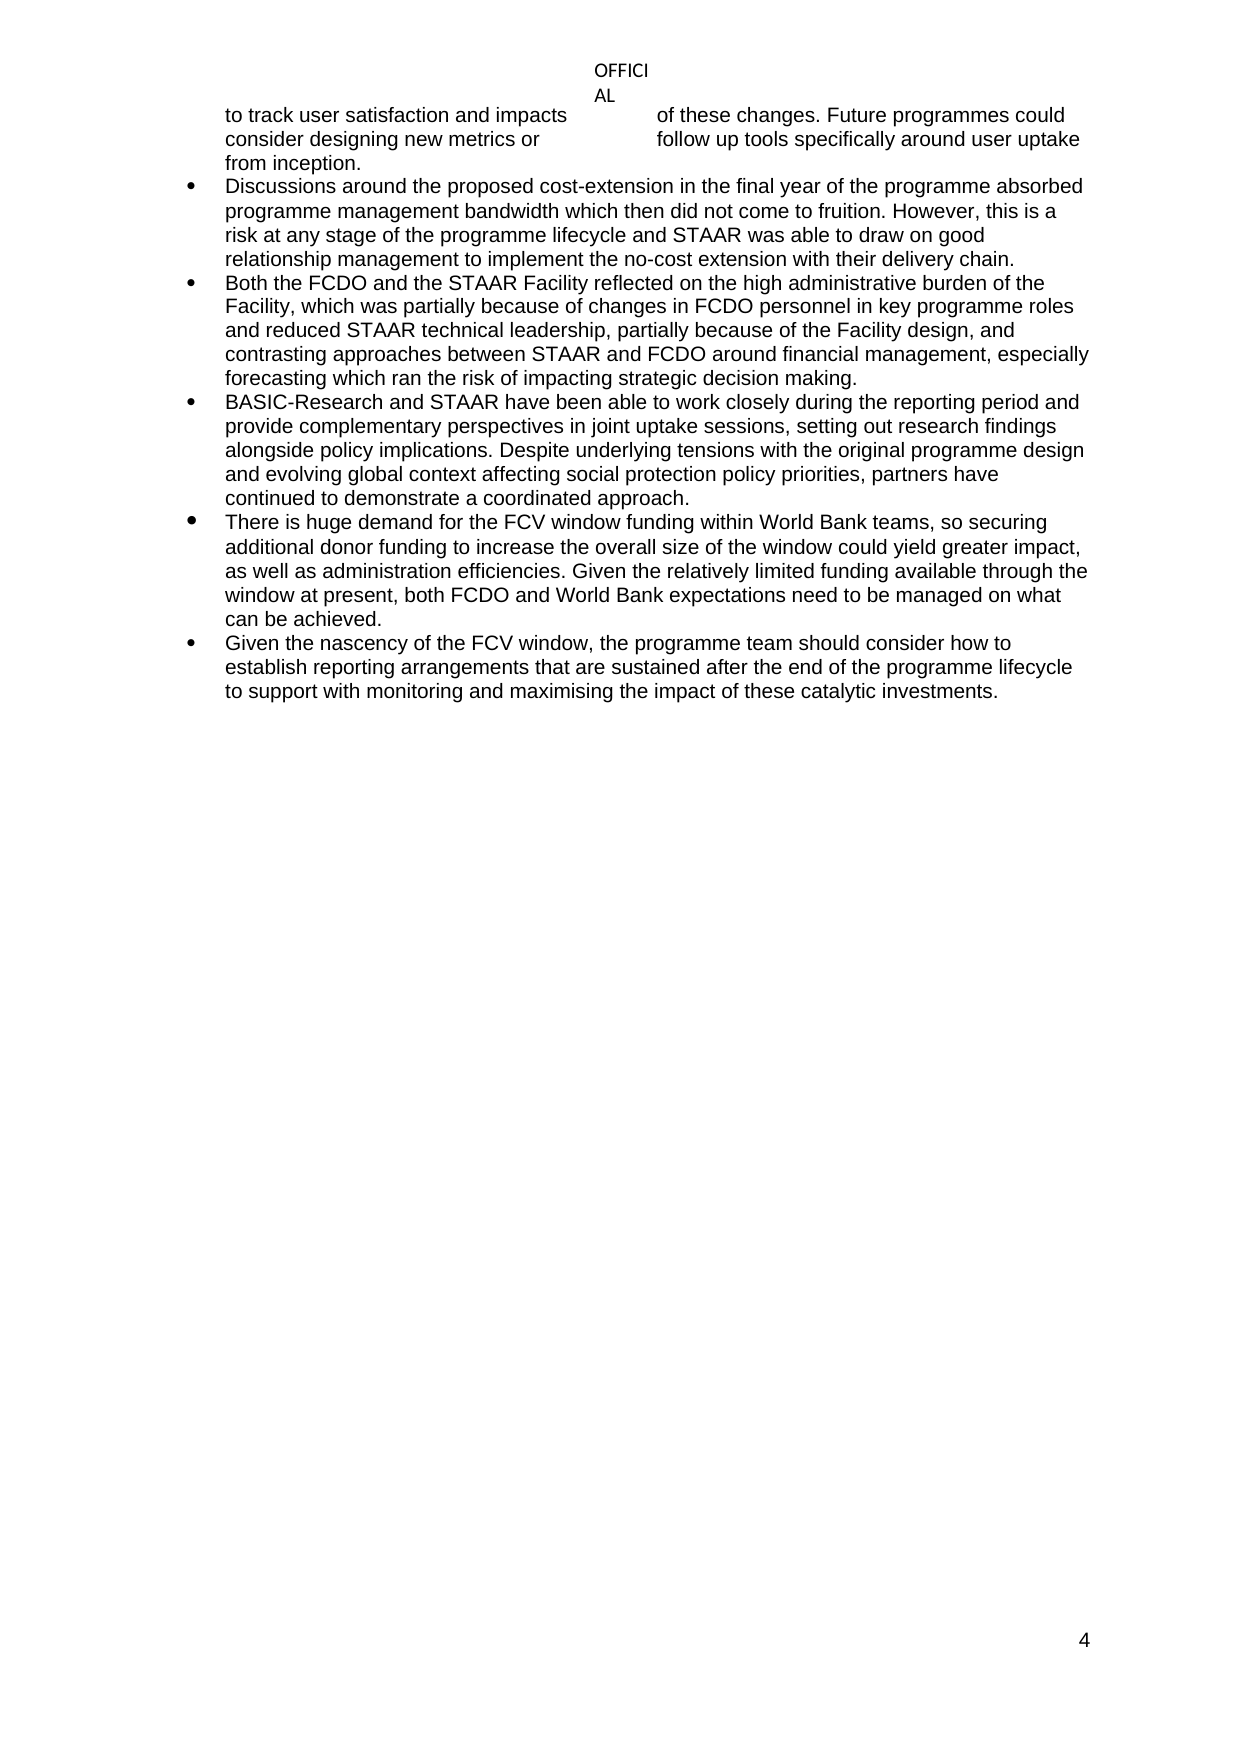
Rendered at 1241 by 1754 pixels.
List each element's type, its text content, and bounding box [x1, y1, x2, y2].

list BASIC-Research and STAAR have been able to work closely during the reporting period and provide complementary perspectives in joint uptake sessions, setting out research findings alongside policy implications. Despite underlying tensions with the original programme design and evolving global context affecting social protection policy priorities, partners have continued to demonstrate a coordinated approach. [187, 390, 1090, 510]
list Discussions around the proposed cost-extension in the final year of the programme absorbed programme management bandwidth which then did not come to fruition. However, this is a risk at any stage of the programme lifecycle and STAAR was able to draw on good relationship management to implement the no-cost extension with their delivery chain. [187, 174, 1090, 270]
list There is huge demand for the FCV window funding within World Bank teams, so securing additional donor funding to increase the overall size of the window could yield greater impact, as well as administration efficiencies. Given the relatively limited funding available through the window at present, both FCDO and World Bank expectations need to be managed on what can be achieved. [187, 510, 1090, 631]
list to track user satisfaction and impacts of these changes. Future programmes could consider designing new metrics or follow up tools specifically around user uptake from inception. [187, 102, 1090, 174]
list Given the nascency of the FCV window, the programme team should consider how to establish reporting arrangements that are sustained after the end of the programme lifecycle to support with monitoring and maximising the impact of these catalytic investments. [187, 631, 1090, 703]
list Both the FCDO and the STAAR Facility reflected on the high administrative burden of the Facility, which was partially because of changes in FCDO personnel in key programme roles and reduced STAAR technical leadership, partially because of the Facility design, and contrasting approaches between STAAR and FCDO around financial management, especially forecasting which ran the risk of impacting strategic decision making. [187, 270, 1090, 390]
